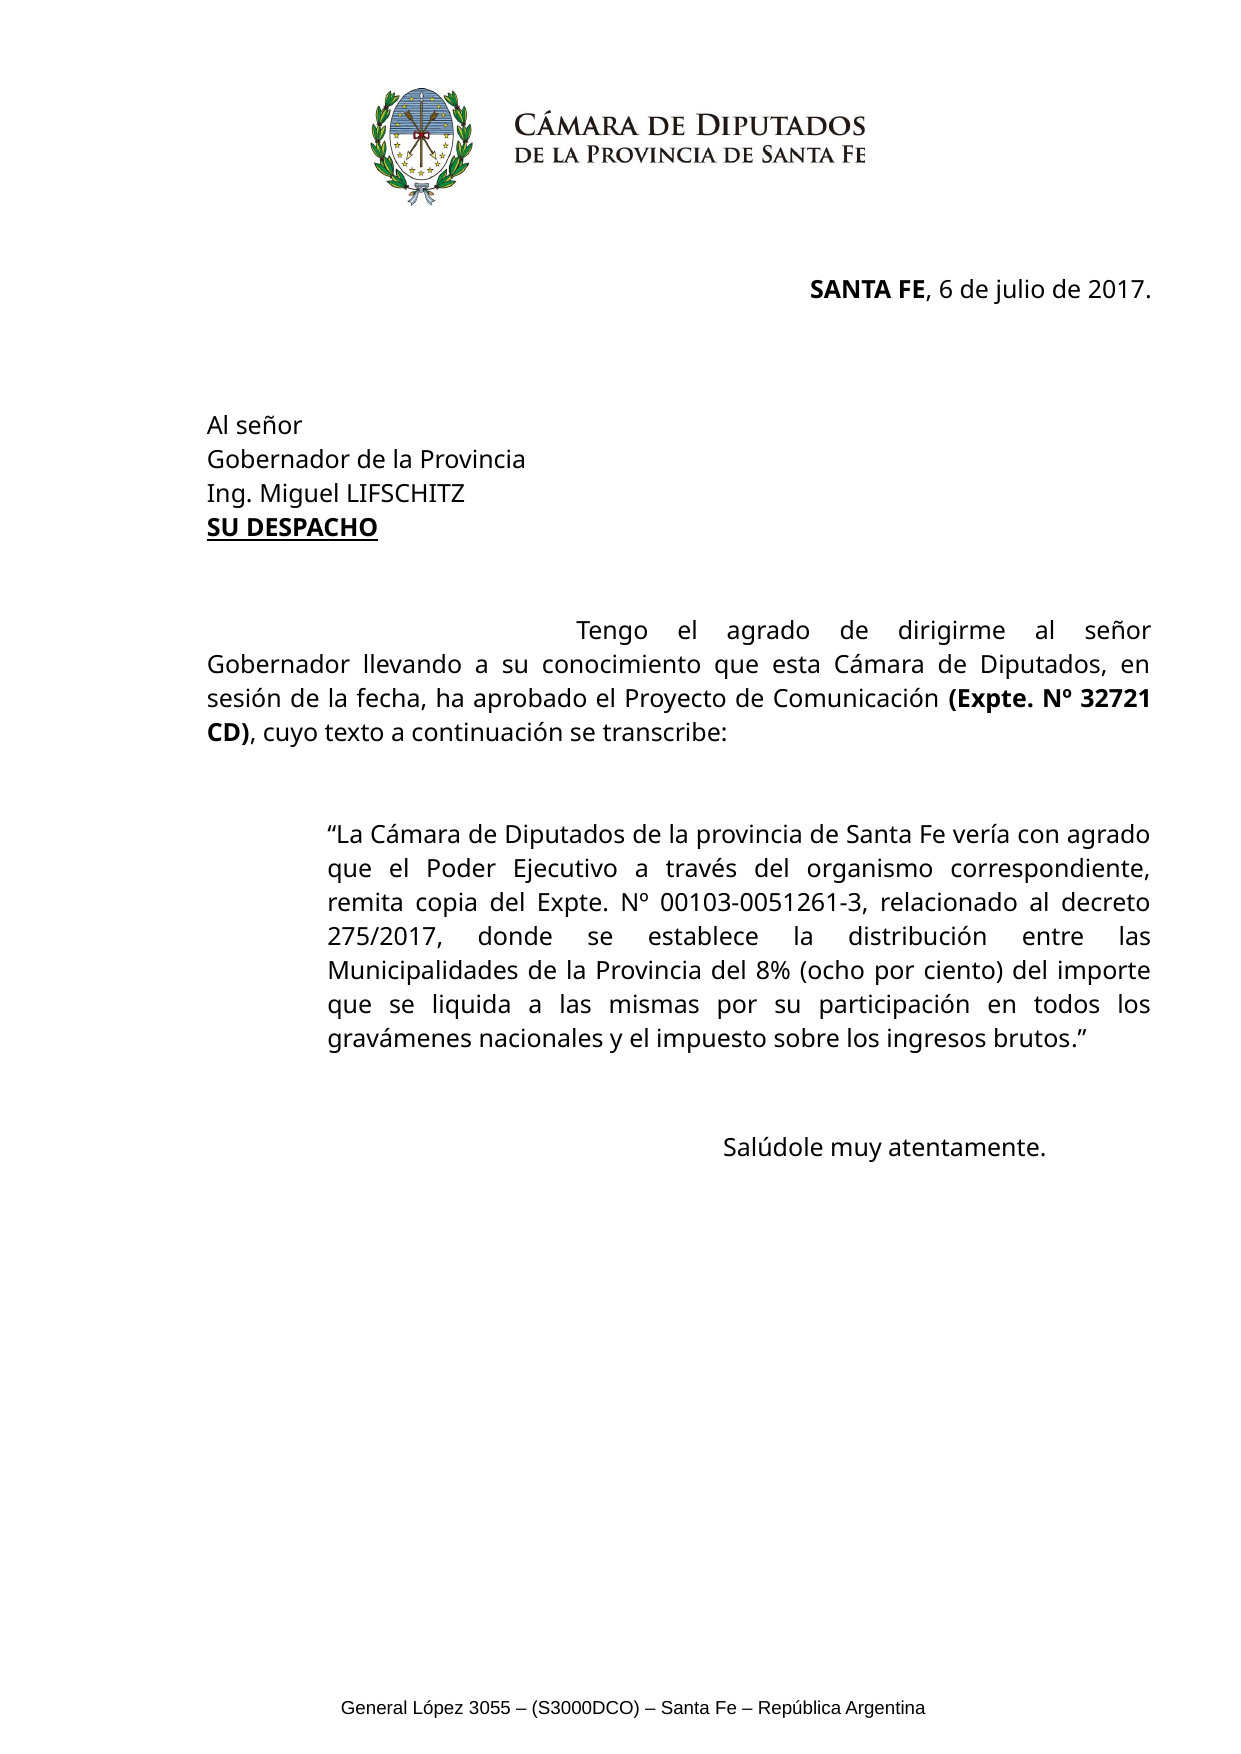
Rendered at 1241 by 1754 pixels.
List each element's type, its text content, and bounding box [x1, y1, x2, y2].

text Ing. Miguel LIFSCHITZ [207, 476, 1152, 510]
text Tengo el agrado de dirigirme al señor Gobernador llevando a su conocimiento que esta Cámara de Diputados, en sesión de la fecha, ha aprobado el Proyecto de Comunicación (Expte. Nº 32721 CD), cuyo texto a continuación se transcribe: [207, 612, 1152, 748]
text “La Cámara de Diputados de la provincia de Santa Fe vería con agrado que el Poder Ejecutivo a través del organismo correspondiente, remita copia del Expte. Nº 00103-0051261-3, relacionado al decreto 275/2017, donde se establece la distribución entre las Municipalidades de la Provincia del 8% (ocho por ciento) del importe que se liquida a las mismas por su participación en todos los gravámenes nacionales y el impuesto sobre los ingresos brutos.” [327, 817, 1152, 1055]
text SANTA FE, 6 de julio de 2017. [207, 272, 1152, 306]
picture [370, 88, 866, 210]
text SU DESPACHO [207, 510, 1152, 544]
text Al señor [207, 408, 1152, 442]
text Gobernador de la Provincia [207, 442, 1152, 476]
text Salúdole muy atentamente. [649, 1129, 1152, 1163]
